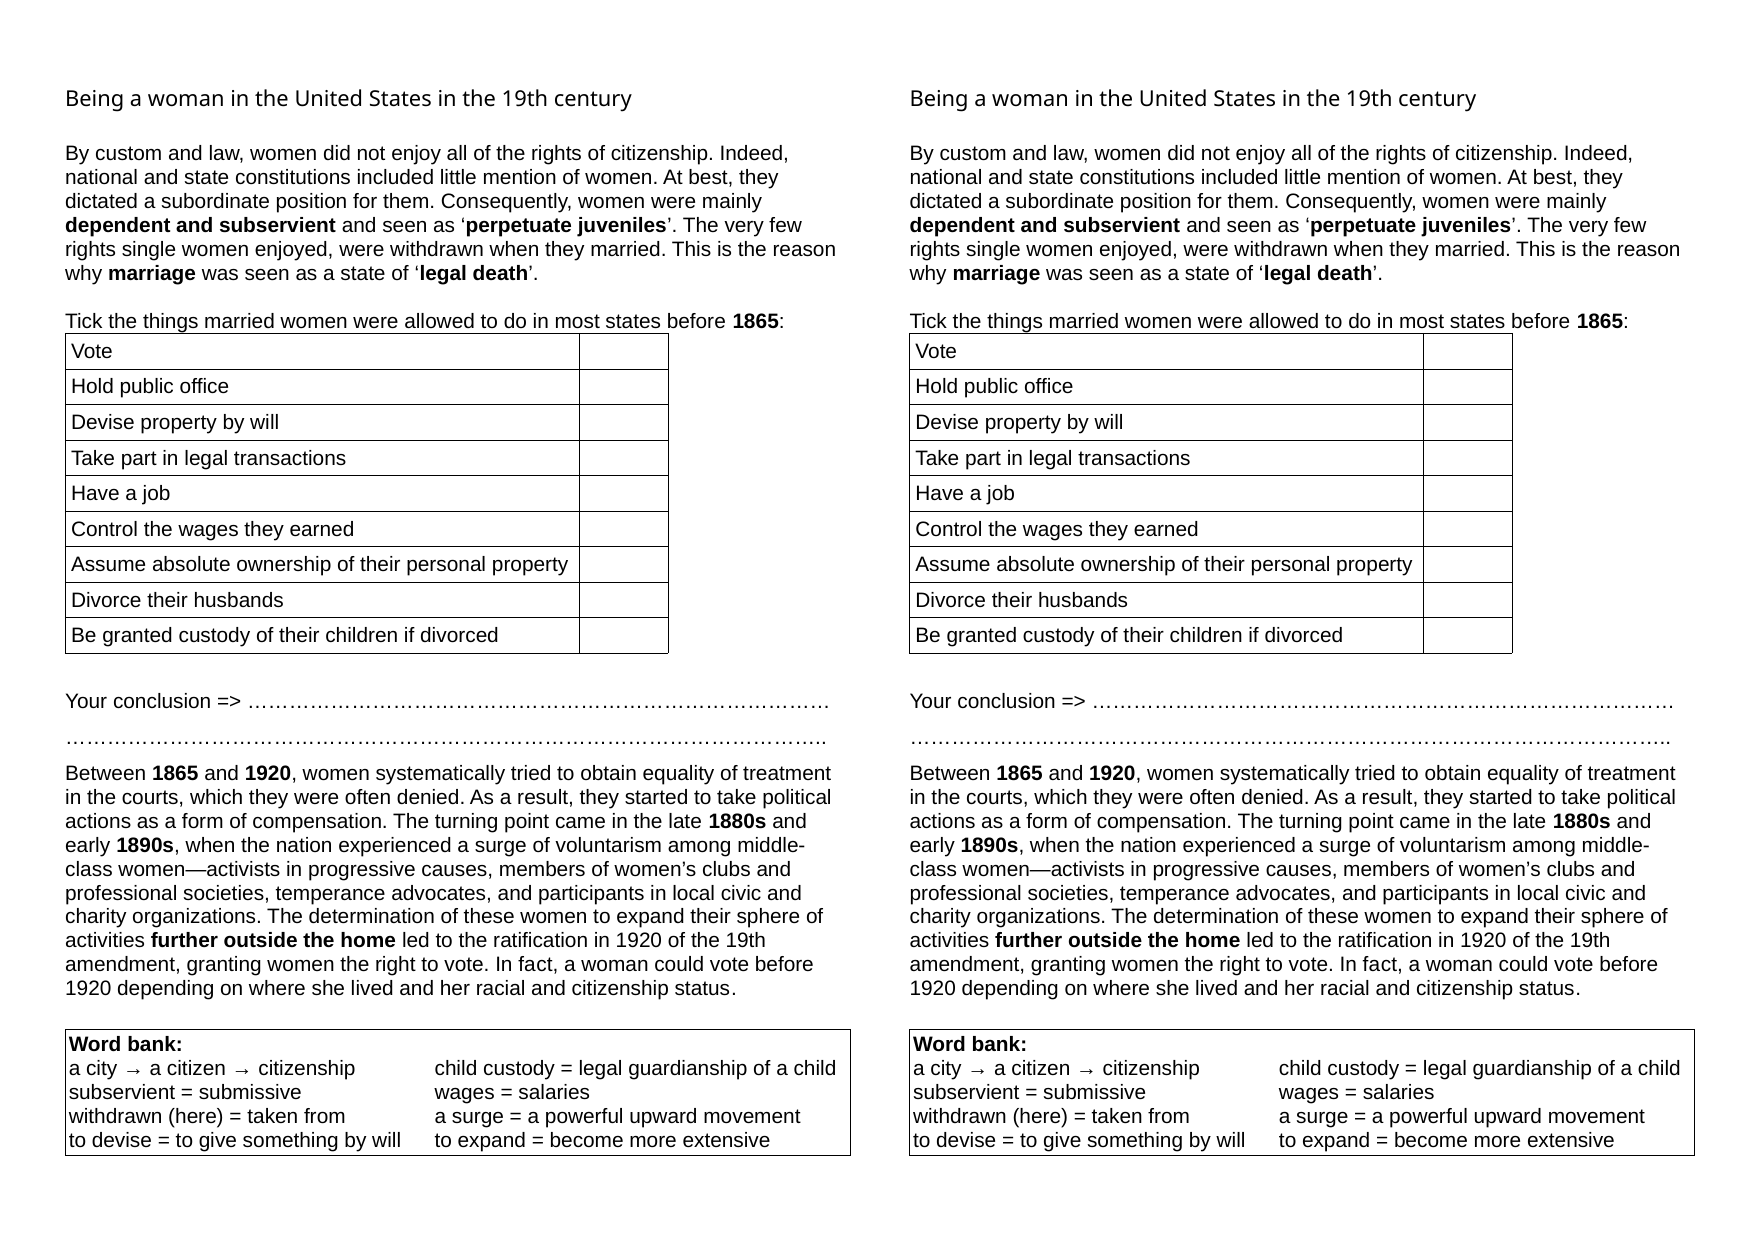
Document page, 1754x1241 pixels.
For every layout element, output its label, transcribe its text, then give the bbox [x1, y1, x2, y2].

table_cell [1424, 618, 1512, 653]
table_cell [580, 476, 668, 511]
table_cell Control the wages they earned [66, 512, 579, 546]
table_cell [1424, 583, 1512, 617]
text Word bank: a city → a citizen → citizenship child custody = legal guardianship of a child subservient = submissive wages = salaries withdrawn (here) = taken from a surge = a powerful upward movement to devise = to give something by will to expand = become more extensive [66, 1030, 850, 1155]
text By custom and law, women did not enjoy all of the rights of citizenship. Indeed, national and state constitutions included little mention of women. At best, they dictated a subordinate position for them. Consequently, women were mainly dependent and subservient and seen as ‘perpetuate juveniles’. The very few rights single women enjoyed, were withdrawn when they married. This is the reason why marriage was seen as a state of ‘legal death’. [909, 141, 1695, 285]
table_cell Devise property by will [910, 405, 1423, 439]
table_cell [580, 441, 668, 475]
table_cell [580, 370, 668, 404]
table_cell [580, 405, 668, 439]
table_cell Control the wages they earned [910, 512, 1423, 546]
table_cell Have a job [66, 476, 579, 511]
table_cell Be granted custody of their children if divorced [66, 618, 579, 653]
table_cell [580, 512, 668, 546]
table_cell Assume absolute ownership of their personal property [66, 547, 579, 582]
table_cell [1424, 441, 1512, 475]
table_cell Hold public office [910, 370, 1423, 404]
table_cell Have a job [910, 476, 1423, 511]
table_cell [1424, 370, 1512, 404]
text Your conclusion => ………………………………………………………………………… ……………………………………………………………………………………………….. [909, 653, 1695, 748]
table_cell Devise property by will [66, 405, 579, 439]
text Your conclusion => ………………………………………………………………………… ……………………………………………………………………………………………….. [65, 653, 850, 748]
table_cell [580, 547, 668, 582]
table_cell [1424, 512, 1512, 546]
table_cell Be granted custody of their children if divorced [910, 618, 1423, 653]
table_cell [580, 618, 668, 653]
table_cell Assume absolute ownership of their personal property [910, 547, 1423, 582]
table_header [580, 334, 668, 368]
table_header [1424, 334, 1512, 368]
text Between 1865 and 1920, women systematically tried to obtain equality of treatment in the courts, which they were often denied. As a result, they started to take political actions as a form of compensation. The turning point came in the late 1880s and early 1890s, when the nation experienced a surge of voluntarism among middle-class women—activists in progressive causes, members of women’s clubs and professional societies, temperance advocates, and participants in local civic and charity organizations. The determination of these women to expand their sphere of activities further outside the home led to the ratification in 1920 of the 19th amendment, granting women the right to vote. In fact, a woman could vote before 1920 depending on where she lived and her racial and citizenship status. [65, 761, 850, 1029]
text Tick the things married women were allowed to do in most states before 1865: [65, 285, 850, 333]
table_cell Hold public office [66, 370, 579, 404]
table_cell [580, 583, 668, 617]
text Being a woman in the United States in the 19th century [65, 83, 850, 112]
table_header Vote [910, 334, 1423, 368]
text By custom and law, women did not enjoy all of the rights of citizenship. Indeed, national and state constitutions included little mention of women. At best, they dictated a subordinate position for them. Consequently, women were mainly dependent and subservient and seen as ‘perpetuate juveniles’. The very few rights single women enjoyed, were withdrawn when they married. This is the reason why marriage was seen as a state of ‘legal death’. [65, 141, 850, 285]
table_cell Take part in legal transactions [910, 441, 1423, 475]
table_cell Divorce their husbands [910, 583, 1423, 617]
text Being a woman in the United States in the 19th century [909, 83, 1695, 112]
table_cell Divorce their husbands [66, 583, 579, 617]
table_cell [1424, 405, 1512, 439]
text Word bank: a city → a citizen → citizenship child custody = legal guardianship of a child subservient = submissive wages = salaries withdrawn (here) = taken from a surge = a powerful upward movement to devise = to give something by will to expand = become more extensive [910, 1030, 1694, 1155]
table_cell Take part in legal transactions [66, 441, 579, 475]
table_cell [1424, 547, 1512, 582]
text Between 1865 and 1920, women systematically tried to obtain equality of treatment in the courts, which they were often denied. As a result, they started to take political actions as a form of compensation. The turning point came in the late 1880s and early 1890s, when the nation experienced a surge of voluntarism among middle-class women—activists in progressive causes, members of women’s clubs and professional societies, temperance advocates, and participants in local civic and charity organizations. The determination of these women to expand their sphere of activities further outside the home led to the ratification in 1920 of the 19th amendment, granting women the right to vote. In fact, a woman could vote before 1920 depending on where she lived and her racial and citizenship status. [909, 761, 1695, 1029]
text Tick the things married women were allowed to do in most states before 1865: [909, 285, 1695, 333]
table_cell [1424, 476, 1512, 511]
table_header Vote [66, 334, 579, 368]
